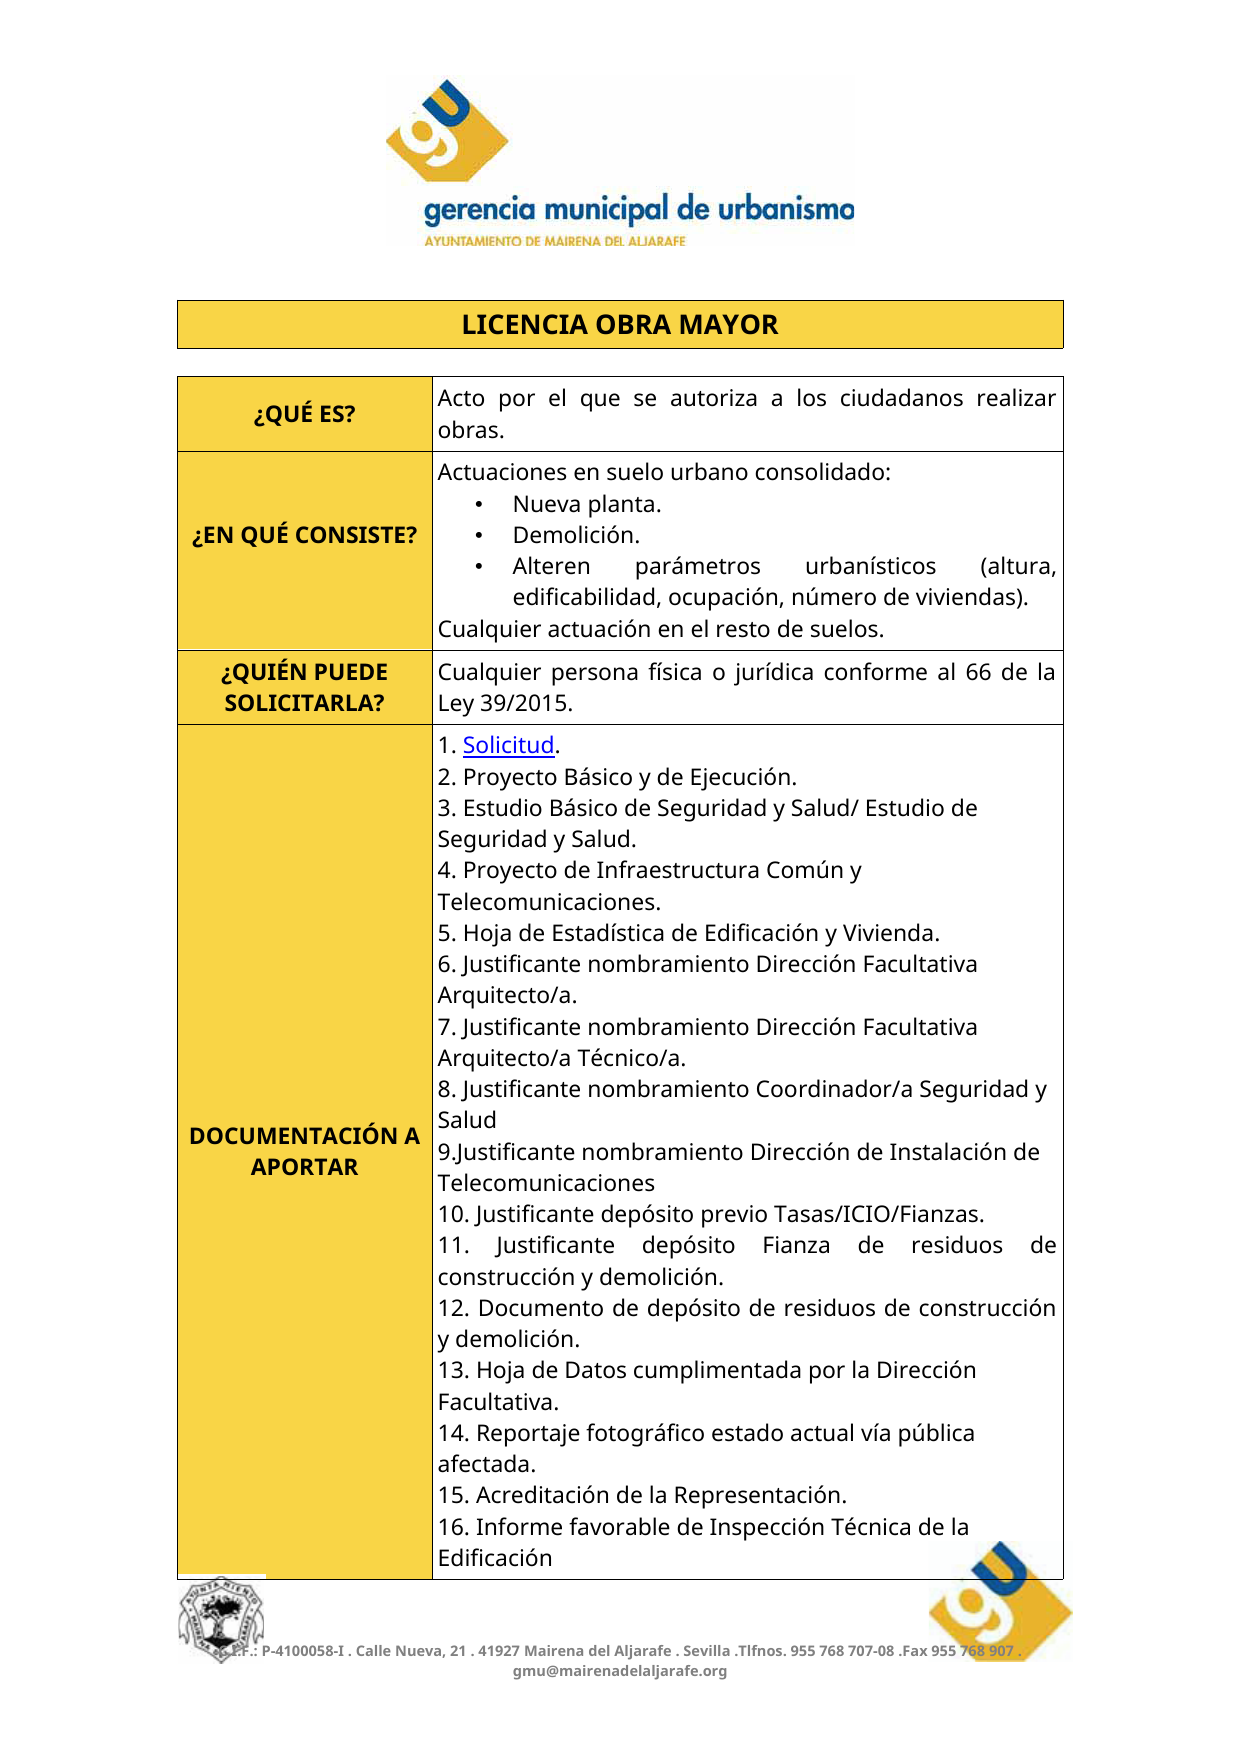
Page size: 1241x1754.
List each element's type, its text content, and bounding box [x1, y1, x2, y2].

table_cell Cualquier persona física o jurídica conforme al 66 de la Ley 39/2015. [433, 651, 1063, 724]
picture [386, 75, 855, 246]
table_header Acto por el que se autoriza a los ciudadanos realizar obras. [433, 377, 1063, 451]
table_header ¿QUÉ ES? [178, 377, 432, 451]
table_cell ¿QUIÉN PUEDE SOLICITARLA? [178, 651, 432, 724]
table_cell 1. Solicitud. 2. Proyecto Básico y de Ejecución. 3. Estudio Básico de Seguridad y Salud/ Estudio de Seguridad y Salud. 4. Proyecto de Infraestructura Común y Telecomunicaciones. 5. Hoja de Estadística de Edificación y Vivienda. 6. Justificante nombramiento Dirección Facultativa Arquitecto/a. 7. Justificante nombramiento Dirección Facultativa Arquitecto/a Técnico/a. 8. Justificante nombramiento Coordinador/a Seguridad y Salud 9.Justificante nombramiento Dirección de Instalación de Telecomunicaciones 10. Justificante depósito previo Tasas/ICIO/Fianzas. 11. Justificante depósito Fianza de residuos de construcción y demolición. 12. Documento de depósito de residuos de construcción y demolición. 13. Hoja de Datos cumplimentada por la Dirección Facultativa. 14. Reportaje fotográfico estado actual vía pública afectada. 15. Acreditación de la Representación. 16. Informe favorable de Inspección Técnica de la Edificación [433, 725, 1063, 1579]
table_cell DOCUMENTACIÓN A APORTAR [178, 725, 432, 1579]
picture [178, 1580, 264, 1664]
table_header LICENCIA OBRA MAYOR [178, 301, 1063, 348]
table_cell Actuaciones en suelo urbano consolidado: Nueva planta. Demolición. Alteren parámetros urbanísticos (altura, edificabilidad, ocupación, número de viviendas). Cualquier actuación en el resto de suelos. [433, 452, 1063, 649]
table_cell ¿EN QUÉ CONSISTE? [178, 452, 432, 649]
picture [928, 1541, 1073, 1662]
